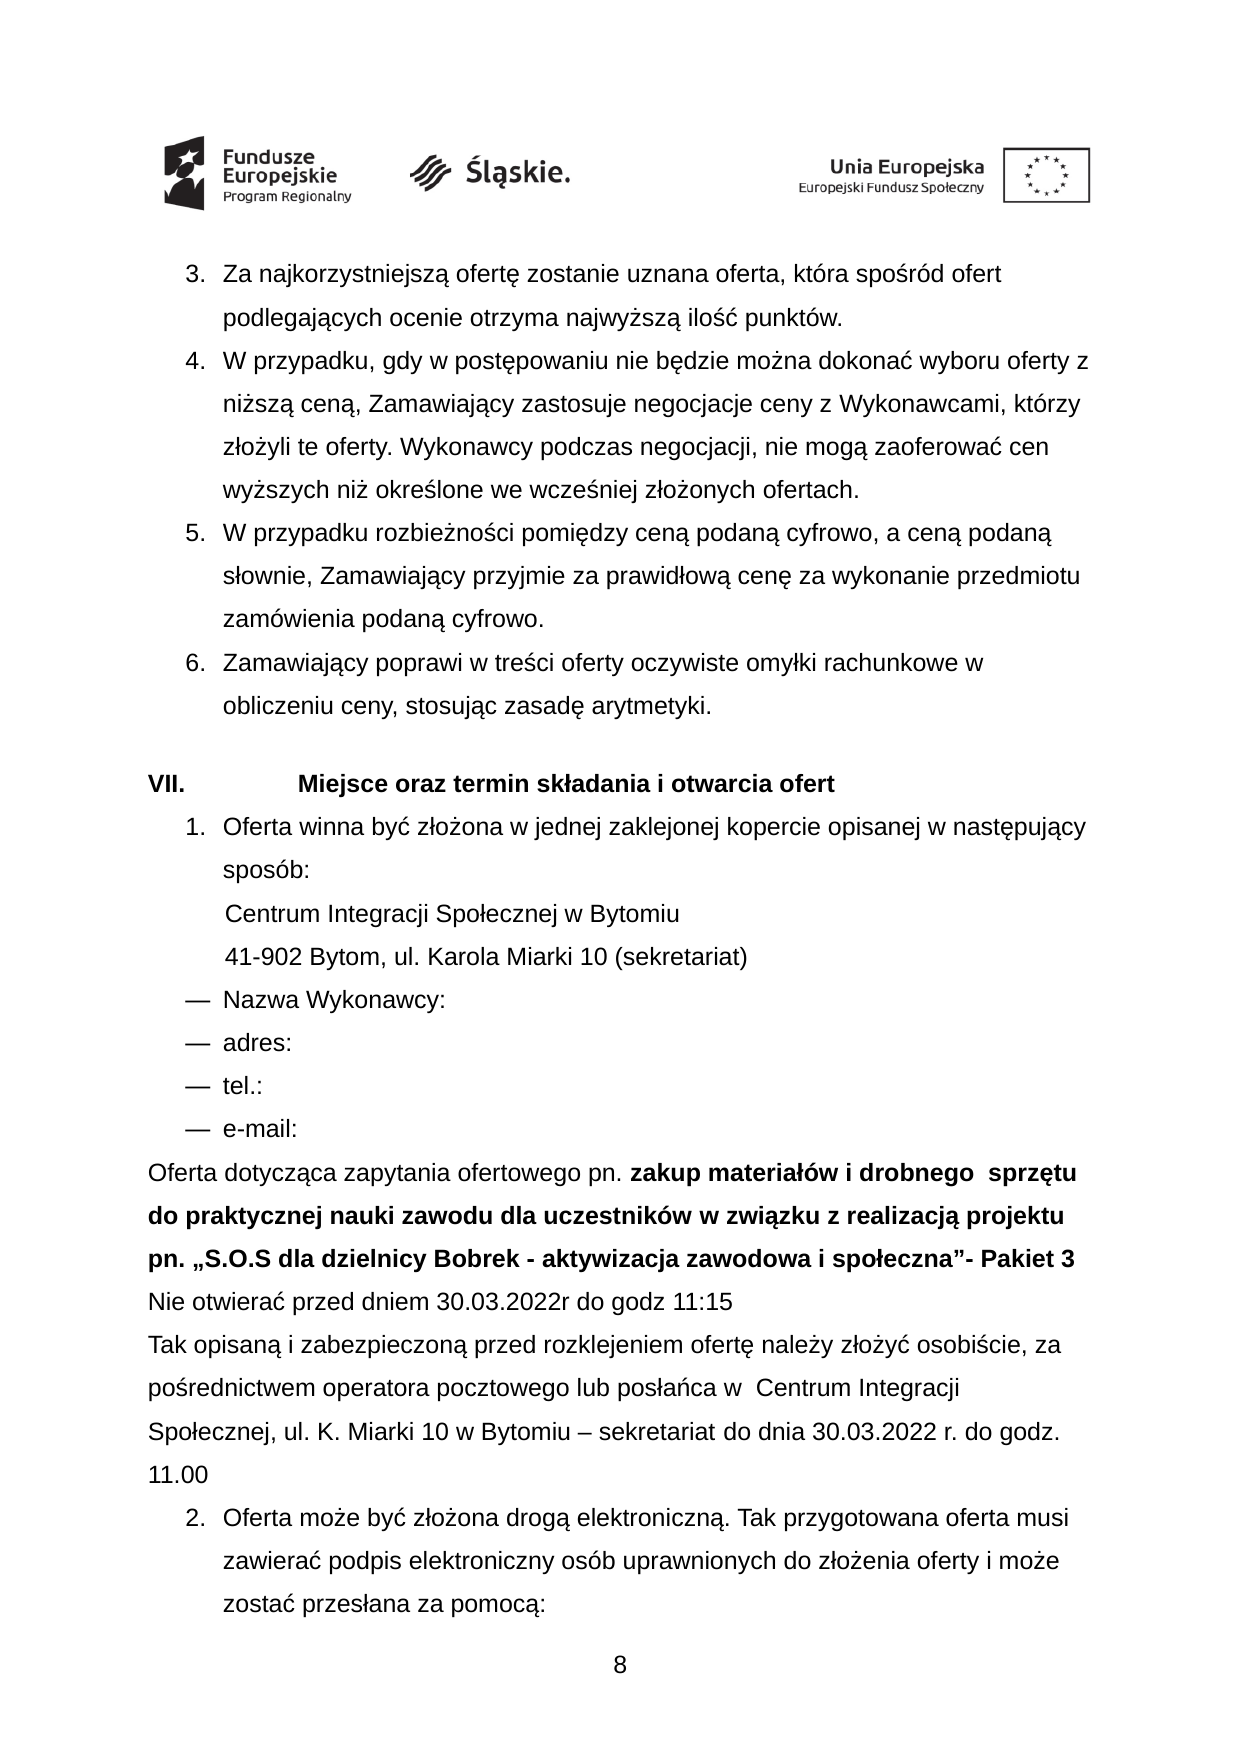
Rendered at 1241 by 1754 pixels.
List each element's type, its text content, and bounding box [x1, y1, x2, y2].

list Za najkorzystniejszą ofertę zostanie uznana oferta, która spośród ofert podlegających ocenie otrzyma najwyższą ilość punktów. [185, 259, 1092, 331]
list Oferta winna być złożona w jednej zaklejonej kopercie opisanej w następujący sposób: [185, 812, 1092, 884]
list Zamawiający poprawi w treści oferty oczywiste omyłki rachunkowe w obliczeniu ceny, stosując zasadę arytmetyki. [185, 647, 1092, 719]
list Oferta może być złożona drogą elektroniczną. Tak przygotowana oferta musi zawierać podpis elektroniczny osób uprawnionych do złożenia oferty i może zostać przesłana za pomocą: [185, 1503, 1092, 1618]
list W przypadku rozbieżności pomiędzy ceną podaną cyfrowo, a ceną podaną słownie, Zamawiający przyjmie za prawidłową cenę za wykonanie przedmiotu zamówienia podaną cyfrowo. [185, 518, 1092, 633]
list tel.: [185, 1071, 1092, 1100]
list Nazwa Wykonawcy: [185, 985, 1092, 1014]
text Centrum Integracji Społecznej w Bytomiu [148, 898, 1092, 927]
text 41-902 Bytom, ul. Karola Miarki 10 (sekretariat) [148, 942, 1092, 970]
list e-mail: [185, 1114, 1092, 1143]
text Nie otwierać przed dniem 30.03.2022r do godz 11:15 [148, 1287, 1092, 1316]
text Tak opisaną i zabezpieczoną przed rozklejeniem ofertę należy złożyć osobiście, za pośrednictwem operatora pocztowego lub posłańca w Centrum Integracji Społecznej, ul. K. Miarki 10 w Bytomiu – sekretariat do dnia 30.03.2022 r. do godz. 11.00 [148, 1330, 1092, 1488]
list adres: [185, 1028, 1092, 1057]
text Oferta dotycząca zapytania ofertowego pn. zakup materiałów i drobnego sprzętu do praktycznej nauki zawodu dla uczestników w związku z realizacją projektu pn. „S.O.S dla dzielnicy Bobrek - aktywizacja zawodowa i społeczna”- Pakiet 3 [148, 1158, 1092, 1273]
subtitle Miejsce oraz termin składania i otwarcia ofert [148, 769, 1092, 798]
list W przypadku, gdy w postępowaniu nie będzie można dokonać wyboru oferty z niższą ceną, Zamawiający zastosuje negocjacje ceny z Wykonawcami, którzy złożyli te oferty. Wykonawcy podczas negocjacji, nie mogą zaoferować cen wyższych niż określone we wcześniej złożonych ofertach. [185, 346, 1092, 504]
